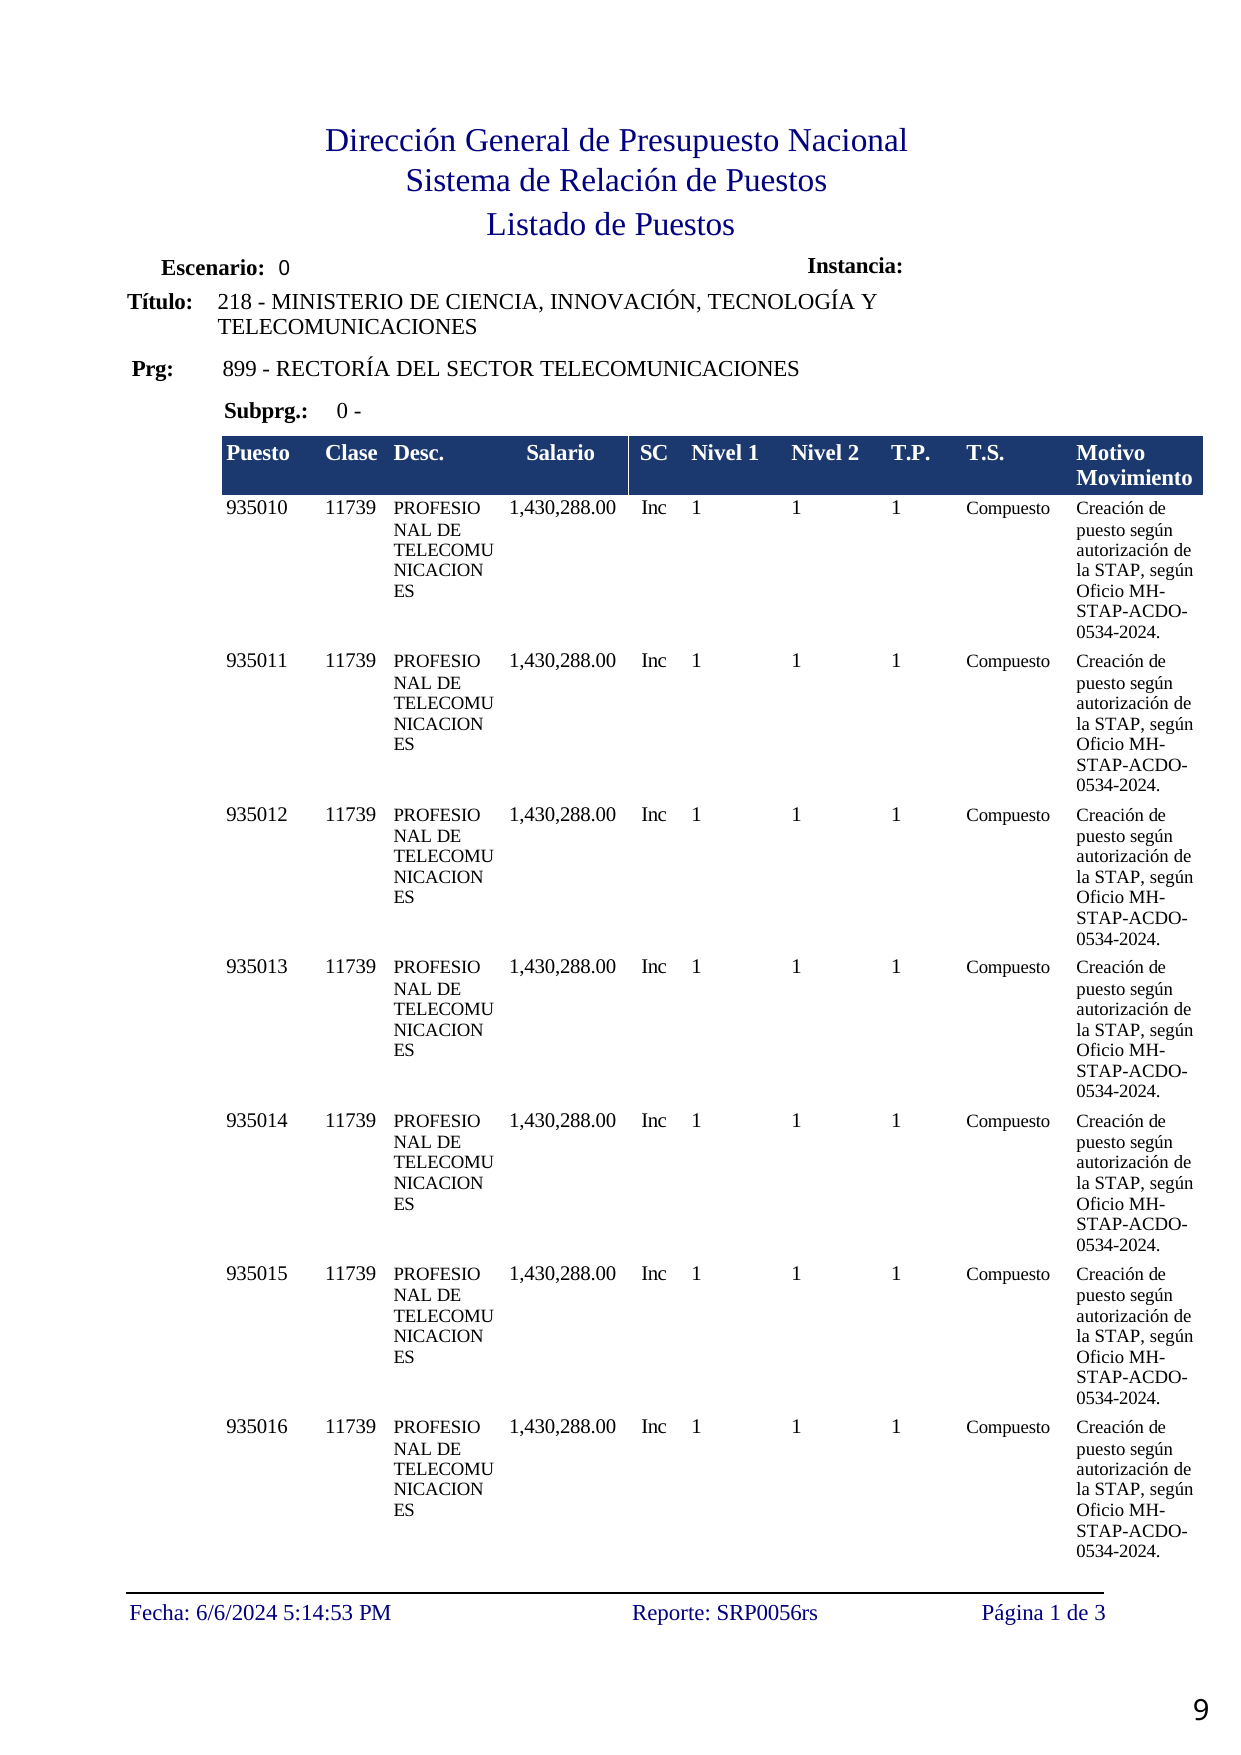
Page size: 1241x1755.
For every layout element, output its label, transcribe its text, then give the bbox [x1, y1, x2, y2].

table_cell 1 [775, 1108, 875, 1133]
table_cell Inc [629, 1261, 680, 1286]
table_cell [875, 980, 949, 1107]
table_cell 1,430,288.00 [502, 495, 628, 521]
table_cell 935013 [222, 954, 308, 980]
table_cell [502, 1134, 628, 1261]
table_cell NAL DE TELECOMU NICACION ES [386, 1440, 502, 1563]
table_cell 1 [775, 495, 875, 521]
table_cell Creación de [1064, 1414, 1203, 1440]
table_cell 935012 [222, 801, 308, 827]
table_cell puesto según autorización de la STAP, según Oficio MH-STAP-ACDO-0534-2024. [1064, 1440, 1203, 1563]
table_header Motivo Movimiento [1064, 436, 1203, 495]
table_cell 1 [875, 495, 949, 521]
table_cell [680, 1286, 775, 1414]
table_cell Compuesto [949, 1414, 1064, 1440]
table_cell [775, 827, 875, 954]
table_cell Inc [629, 1414, 680, 1440]
table_cell [629, 827, 680, 954]
table_cell 1,430,288.00 [502, 1108, 628, 1133]
table_cell 935010 [222, 495, 308, 521]
table_cell 11739 [308, 801, 386, 827]
table_cell [775, 674, 875, 801]
table_cell [875, 1134, 949, 1261]
table_cell 1,430,288.00 [502, 1414, 628, 1440]
table_cell 935015 [222, 1261, 308, 1286]
table_cell Inc [629, 495, 680, 521]
table_cell [775, 1440, 875, 1563]
table_cell Creación de [1064, 1108, 1203, 1133]
table_cell PROFESIO [386, 1261, 502, 1286]
text Título: [127, 288, 199, 315]
table_cell 1 [775, 801, 875, 827]
table_cell 935011 [222, 648, 308, 674]
table_cell 1 [775, 1261, 875, 1286]
table_cell [502, 1286, 628, 1414]
table_cell Creación de [1064, 495, 1203, 521]
table_cell 1 [875, 954, 949, 980]
table_cell 1,430,288.00 [502, 1261, 628, 1286]
table_header T.P. [875, 436, 949, 495]
table_cell 1 [680, 1414, 775, 1440]
table_cell 11739 [308, 495, 386, 521]
table_cell [949, 674, 1064, 801]
table_cell [502, 1440, 628, 1563]
table_cell puesto según autorización de la STAP, según Oficio MH-STAP-ACDO-0534-2024. [1064, 1134, 1203, 1261]
table_cell [680, 521, 775, 648]
table_cell 935014 [222, 1108, 308, 1133]
table_cell [775, 1134, 875, 1261]
table_cell PROFESIO [386, 954, 502, 980]
table_cell NAL DE TELECOMU NICACION ES [386, 1286, 502, 1414]
table_cell PROFESIO [386, 1108, 502, 1133]
table_cell 11739 [308, 1108, 386, 1133]
text 218 - MINISTERIO DE CIENCIA, INNOVACIÓN, TECNOLOGÍA Y TELECOMUNICACIONES [217, 289, 1123, 339]
table_cell [680, 1134, 775, 1261]
table_cell [680, 1440, 775, 1563]
table_cell [308, 1134, 386, 1261]
table_cell puesto según autorización de la STAP, según Oficio MH-STAP-ACDO-0534-2024. [1064, 674, 1203, 801]
table_cell 1 [875, 1108, 949, 1133]
table_cell [875, 1286, 949, 1414]
table_header SC [629, 436, 680, 495]
table_cell NAL DE TELECOMU NICACION ES [386, 1134, 502, 1261]
table_cell [308, 1440, 386, 1563]
table_cell [502, 521, 628, 648]
table_cell [875, 674, 949, 801]
table_header Nivel 2 [775, 436, 875, 495]
table_cell Compuesto [949, 1261, 1064, 1286]
table_cell 11739 [308, 1414, 386, 1440]
table_cell [775, 980, 875, 1107]
table_cell [629, 521, 680, 648]
table_cell NAL DE TELECOMU NICACION ES [386, 827, 502, 954]
table_cell [680, 674, 775, 801]
table_header Puesto [222, 436, 308, 495]
text Prg: [132, 356, 199, 382]
text 899 - RECTORÍA DEL SECTOR TELECOMUNICACIONES [222, 355, 1123, 381]
table_cell Compuesto [949, 954, 1064, 980]
table_cell 935016 [222, 1414, 308, 1440]
table_cell [875, 827, 949, 954]
table_cell 1 [680, 648, 775, 674]
table_cell Creación de [1064, 1261, 1203, 1286]
table_cell Compuesto [949, 801, 1064, 827]
table_cell 11739 [308, 648, 386, 674]
table_cell Creación de [1064, 648, 1203, 674]
text Subprg.: 0 - [224, 398, 1123, 424]
table_cell [308, 1286, 386, 1414]
table_cell [949, 1440, 1064, 1563]
table_cell 1 [875, 648, 949, 674]
table_cell 1 [775, 954, 875, 980]
table_cell 1 [680, 495, 775, 521]
table_cell puesto según autorización de la STAP, según Oficio MH-STAP-ACDO-0534-2024. [1064, 980, 1203, 1107]
table_cell [949, 980, 1064, 1107]
table_cell Compuesto [949, 495, 1064, 521]
table_cell [308, 674, 386, 801]
table_cell PROFESIO [386, 801, 502, 827]
table_cell Compuesto [949, 648, 1064, 674]
table_cell [222, 521, 308, 648]
table_cell 1,430,288.00 [502, 648, 628, 674]
table_cell [875, 521, 949, 648]
table_cell PROFESIO [386, 648, 502, 674]
table_cell [308, 980, 386, 1107]
table_cell [949, 521, 1064, 648]
table_cell [222, 980, 308, 1107]
table_cell NAL DE TELECOMU NICACION ES [386, 980, 502, 1107]
table_cell [308, 521, 386, 648]
table_cell 1 [875, 1261, 949, 1286]
table_cell Creación de [1064, 801, 1203, 827]
table_cell [775, 521, 875, 648]
table_cell 1 [775, 648, 875, 674]
table_cell NAL DE TELECOMU NICACION ES [386, 674, 502, 801]
table_cell Inc [629, 954, 680, 980]
table_cell [222, 674, 308, 801]
table_cell Creación de [1064, 954, 1203, 980]
table_header Clase [308, 436, 386, 495]
table_cell 11739 [308, 954, 386, 980]
table_cell puesto según autorización de la STAP, según Oficio MH-STAP-ACDO-0534-2024. [1064, 521, 1203, 648]
table_cell 1 [680, 1108, 775, 1133]
table_cell [629, 1440, 680, 1563]
table_cell [875, 1440, 949, 1563]
table_header T.S. [949, 436, 1064, 495]
table_cell 1 [775, 1414, 875, 1440]
table_cell [629, 1134, 680, 1261]
table_cell [629, 674, 680, 801]
table_cell 1,430,288.00 [502, 954, 628, 980]
table_cell 11739 [308, 1261, 386, 1286]
table_cell NAL DE TELECOMU NICACION ES [386, 521, 502, 648]
table_header Nivel 1 [680, 436, 775, 495]
table_cell [502, 827, 628, 954]
table_cell [502, 980, 628, 1107]
table_cell PROFESIO [386, 1414, 502, 1440]
table_cell puesto según autorización de la STAP, según Oficio MH-STAP-ACDO-0534-2024. [1064, 1286, 1203, 1414]
table_cell [680, 827, 775, 954]
table_cell [222, 1134, 308, 1261]
table_cell 1 [680, 801, 775, 827]
table_header Desc. [386, 436, 502, 495]
table_cell [629, 1286, 680, 1414]
table_cell [222, 1440, 308, 1563]
table_cell [680, 980, 775, 1107]
table_cell 1 [875, 1414, 949, 1440]
table_cell [949, 1134, 1064, 1261]
table_cell [222, 1286, 308, 1414]
table_cell 1 [680, 1261, 775, 1286]
table_cell 1,430,288.00 [502, 801, 628, 827]
table_cell puesto según autorización de la STAP, según Oficio MH-STAP-ACDO-0534-2024. [1064, 827, 1203, 954]
table_cell Compuesto [949, 1108, 1064, 1133]
table_cell [222, 827, 308, 954]
table_cell [775, 1286, 875, 1414]
table_cell [949, 1286, 1064, 1414]
table_cell Inc [629, 1108, 680, 1133]
table_cell [502, 674, 628, 801]
table_cell 1 [875, 801, 949, 827]
table_cell [949, 827, 1064, 954]
table_cell [629, 980, 680, 1107]
table_cell 1 [680, 954, 775, 980]
table_cell [308, 827, 386, 954]
table_cell PROFESIO [386, 495, 502, 521]
table_header Salario [502, 436, 628, 495]
table_cell Inc [629, 801, 680, 827]
table_cell Inc [629, 648, 680, 674]
